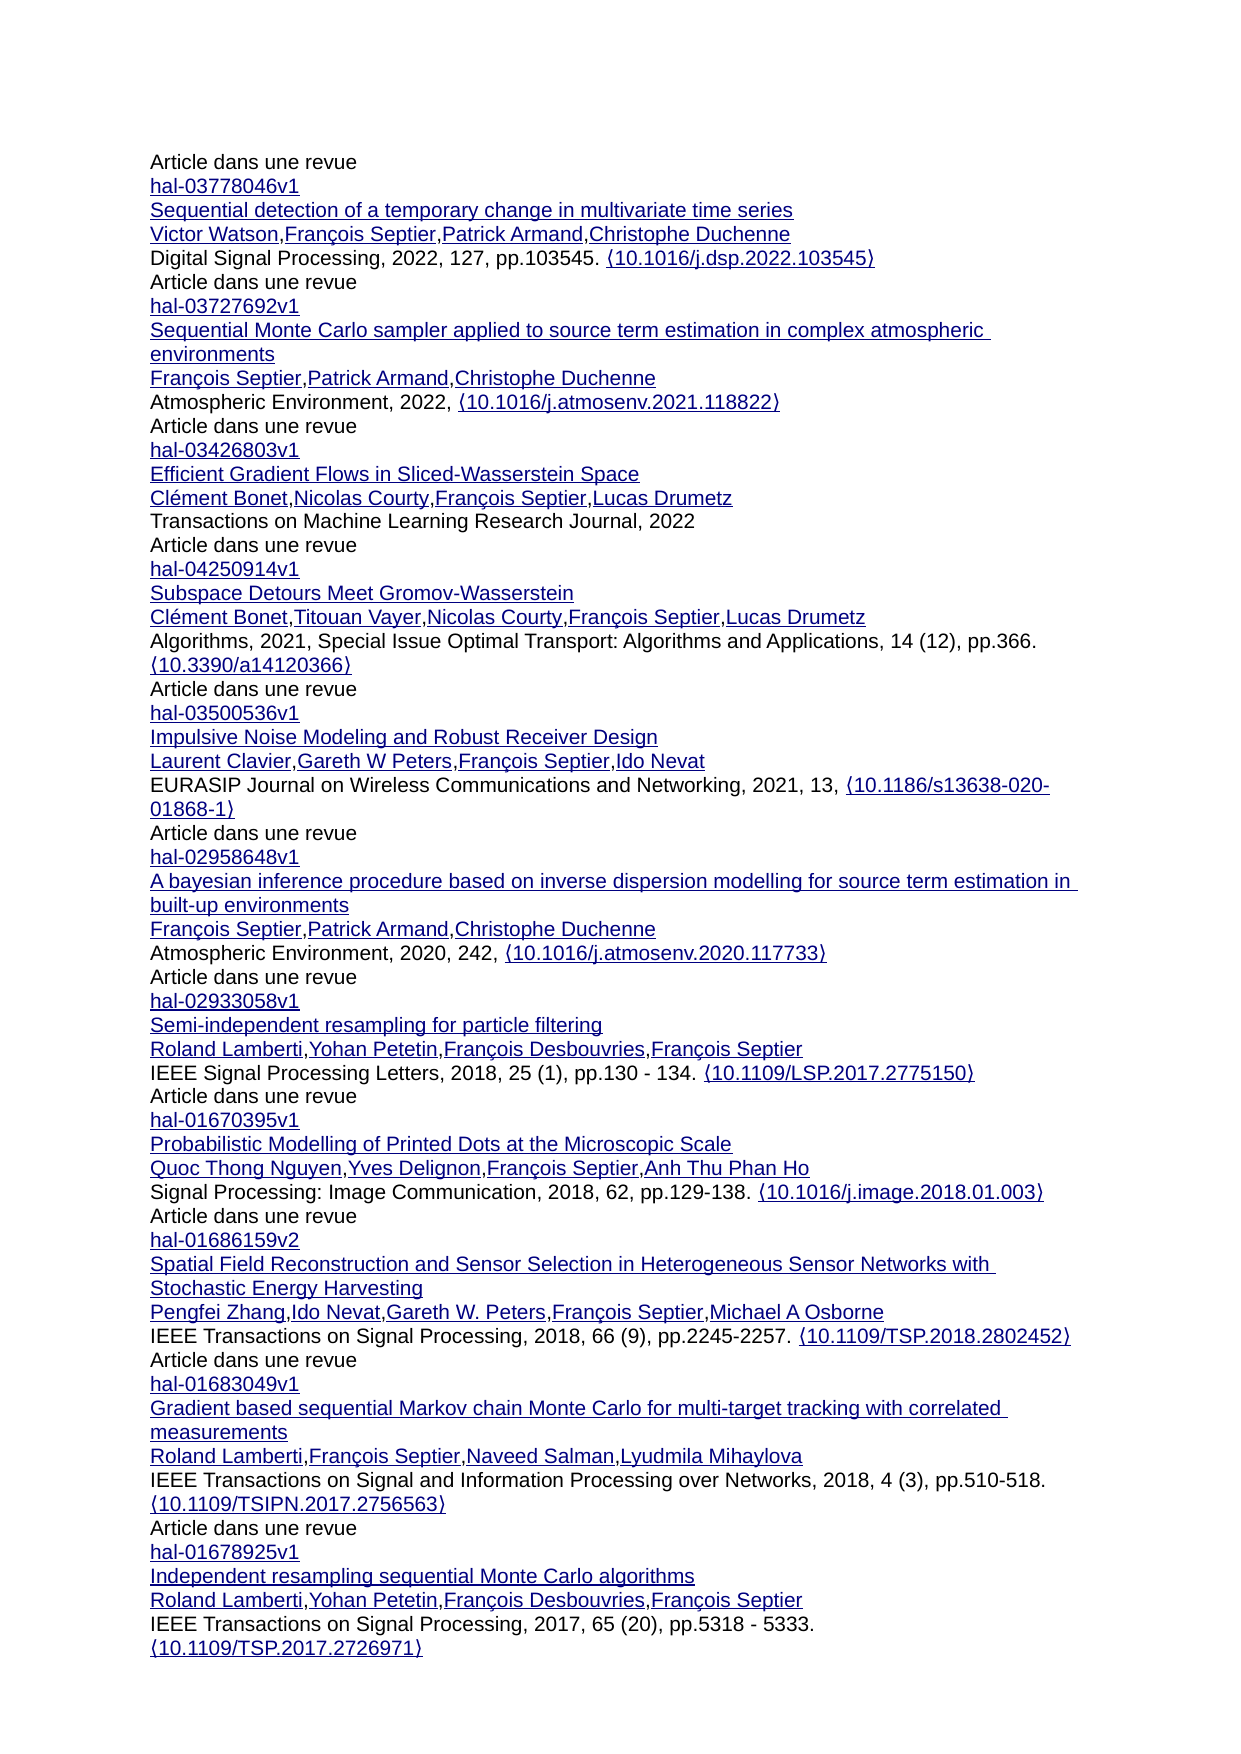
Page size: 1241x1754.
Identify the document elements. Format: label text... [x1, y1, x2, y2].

table_cell Spatial Field Reconstruction and Sensor Selection in Heterogeneous Sensor Networks with Stochastic Energy Harvesting Pengfei Zhang,Ido Nevat,Gareth W. Peters,François Septier,Michael A Osborne IEEE Transactions on Signal Processing, 2018, 66 (9), pp.2245-2257. ⟨10.1109/TSP.2018.2802452⟩ Article dans une revue hal-01683049v1 [150, 1252, 1090, 1396]
table_cell Independent resampling sequential Monte Carlo algorithms Roland Lamberti,Yohan Petetin,François Desbouvries,François Septier IEEE Transactions on Signal Processing, 2017, 65 (20), pp.5318 - 5333. ⟨10.1109/TSP.2017.2726971⟩ [150, 1564, 1090, 1659]
table_cell Subspace Detours Meet Gromov-Wasserstein Clément Bonet,Titouan Vayer,Nicolas Courty,François Septier,Lucas Drumetz Algorithms, 2021, Special Issue Optimal Transport: Algorithms and Applications, 14 (12), pp.366. ⟨10.3390/a14120366⟩ Article dans une revue hal-03500536v1 [150, 581, 1090, 725]
table_cell Semi-independent resampling for particle filtering Roland Lamberti,Yohan Petetin,François Desbouvries,François Septier IEEE Signal Processing Letters, 2018, 25 (1), pp.130 - 134. ⟨10.1109/LSP.2017.2775150⟩ Article dans une revue hal-01670395v1 [150, 1013, 1090, 1132]
table_cell Impulsive Noise Modeling and Robust Receiver Design Laurent Clavier,Gareth W Peters,François Septier,Ido Nevat EURASIP Journal on Wireless Communications and Networking, 2021, 13, ⟨10.1186/s13638-020-01868-1⟩ Article dans une revue hal-02958648v1 [150, 725, 1090, 869]
table_cell Sequential Monte Carlo sampler applied to source term estimation in complex atmospheric environments François Septier,Patrick Armand,Christophe Duchenne Atmospheric Environment, 2022, ⟨10.1016/j.atmosenv.2021.118822⟩ Article dans une revue hal-03426803v1 [150, 318, 1090, 461]
table_cell Sequential detection of a temporary change in multivariate time series Victor Watson,François Septier,Patrick Armand,Christophe Duchenne Digital Signal Processing, 2022, 127, pp.103545. ⟨10.1016/j.dsp.2022.103545⟩ Article dans une revue hal-03727692v1 [150, 198, 1090, 318]
table_cell Efficient Gradient Flows in Sliced-Wasserstein Space Clément Bonet,Nicolas Courty,François Septier,Lucas Drumetz Transactions on Machine Learning Research Journal, 2022 Article dans une revue hal-04250914v1 [150, 461, 1090, 581]
table_cell A bayesian inference procedure based on inverse dispersion modelling for source term estimation in built-up environments François Septier,Patrick Armand,Christophe Duchenne Atmospheric Environment, 2020, 242, ⟨10.1016/j.atmosenv.2020.117733⟩ Article dans une revue hal-02933058v1 [150, 869, 1090, 1012]
table_cell Article dans une revue hal-03778046v1 [150, 150, 1090, 198]
table_cell Probabilistic Modelling of Printed Dots at the Microscopic Scale Quoc Thong Nguyen,Yves Delignon,François Septier,Anh Thu Phan Ho Signal Processing: Image Communication, 2018, 62, pp.129-138. ⟨10.1016/j.image.2018.01.003⟩ Article dans une revue hal-01686159v2 [150, 1132, 1090, 1252]
table_cell Gradient based sequential Markov chain Monte Carlo for multi-target tracking with correlated measurements Roland Lamberti,François Septier,Naveed Salman,Lyudmila Mihaylova IEEE Transactions on Signal and Information Processing over Networks, 2018, 4 (3), pp.510-518. ⟨10.1109/TSIPN.2017.2756563⟩ Article dans une revue hal-01678925v1 [150, 1396, 1090, 1563]
